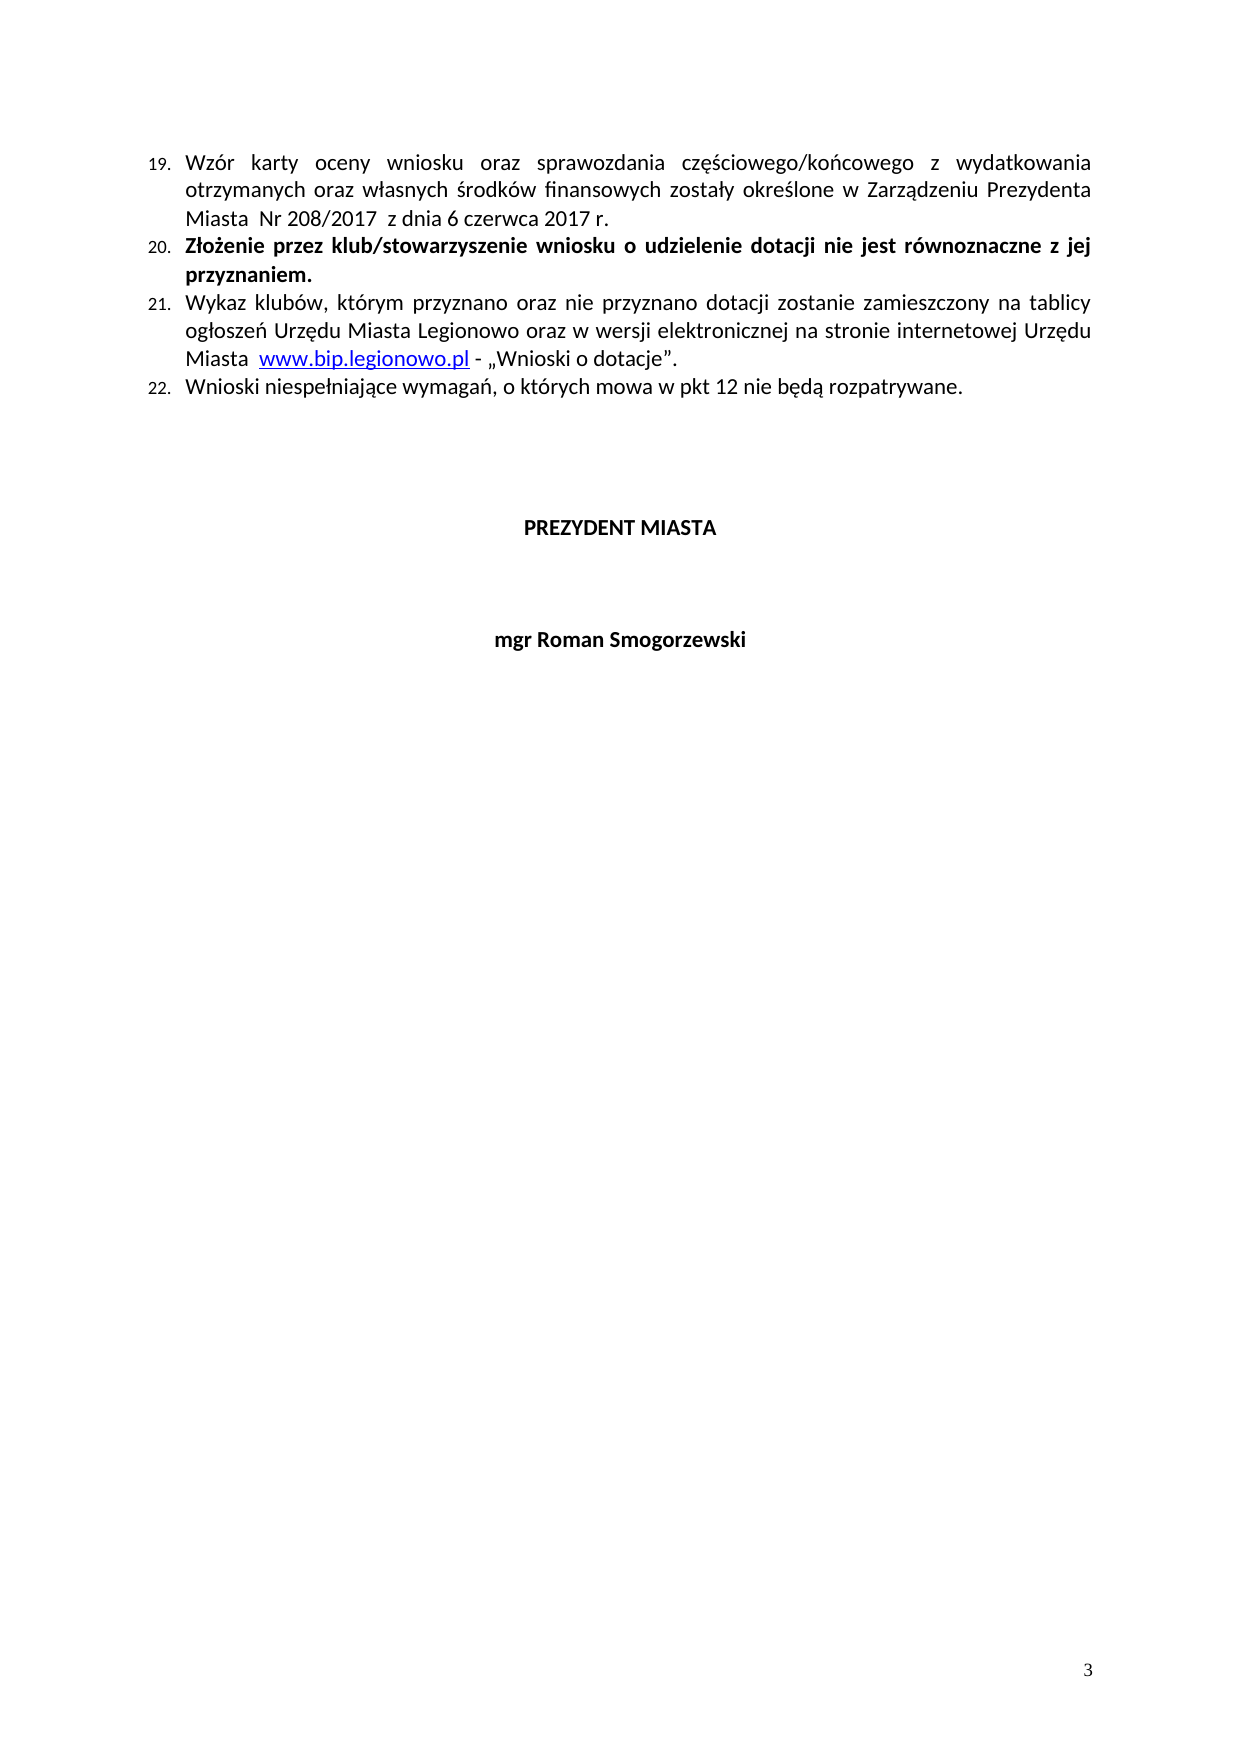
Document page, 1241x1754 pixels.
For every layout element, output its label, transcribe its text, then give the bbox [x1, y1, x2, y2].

list Wnioski niespełniające wymagań, o których mowa w pkt 12 nie będą rozpatrywane. [148, 372, 1093, 400]
text mgr Roman Smogorzewski [148, 625, 1093, 653]
list Wykaz klubów, którym przyznano oraz nie przyznano dotacji zostanie zamieszczony na tablicy ogłoszeń Urzędu Miasta Legionowo oraz w wersji elektronicznej na stronie internetowej Urzędu Miasta www.bip.legionowo.pl - „Wnioski o dotacje”. [148, 288, 1093, 372]
text PREZYDENT MIASTA [148, 513, 1093, 541]
list Złożenie przez klub/stowarzyszenie wniosku o udzielenie dotacji nie jest równoznaczne z jej przyznaniem. [148, 232, 1093, 288]
list Wzór karty oceny wniosku oraz sprawozdania częściowego/końcowego z wydatkowania otrzymanych oraz własnych środków finansowych zostały określone w Zarządzeniu Prezydenta Miasta Nr 208/2017 z dnia 6 czerwca 2017 r. [148, 148, 1093, 232]
